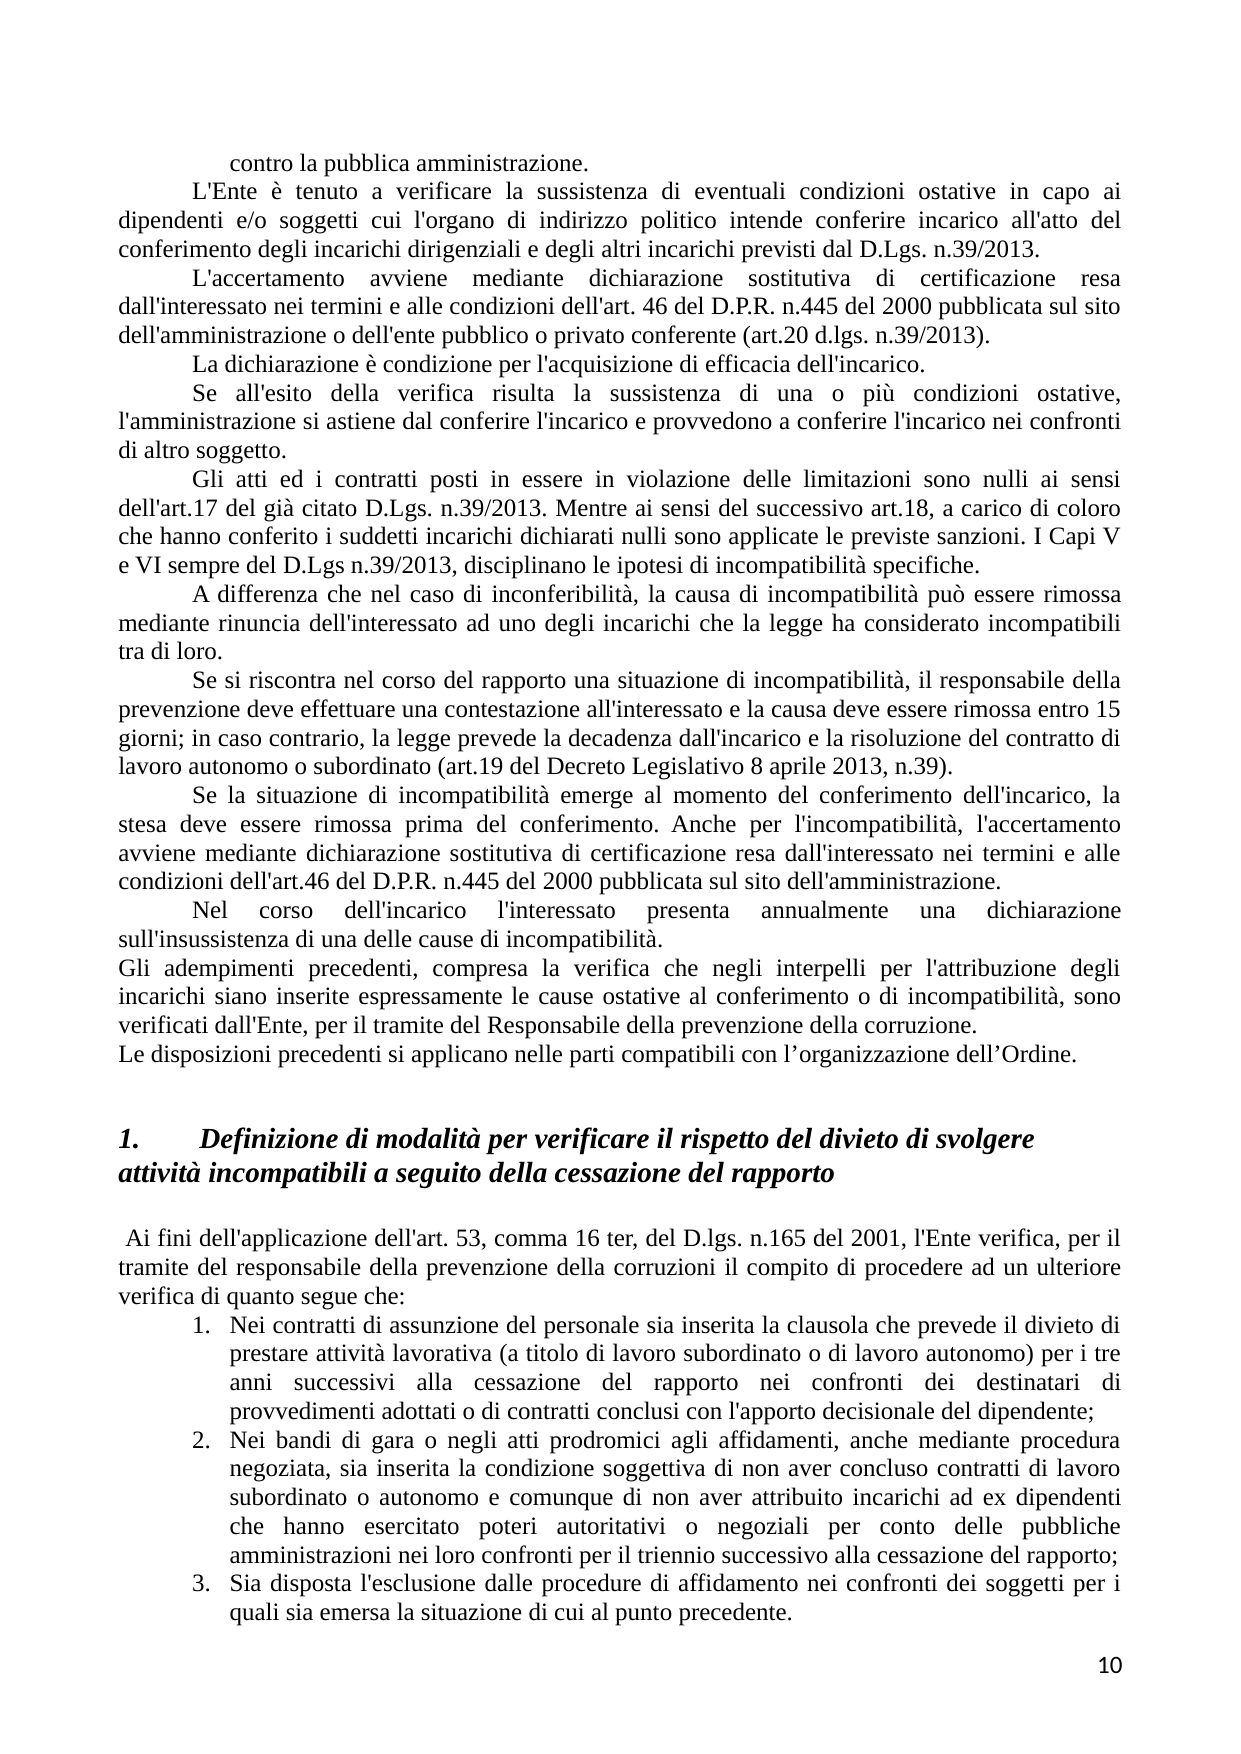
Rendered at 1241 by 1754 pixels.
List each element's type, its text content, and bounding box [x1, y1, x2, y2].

text Nel corso dell'incarico l'interessato presenta annualmente una dichiarazione sull'insussistenza di una delle cause di incompatibilità. [118, 895, 1122, 953]
text L'accertamento avviene mediante dichiarazione sostitutiva di certificazione resa dall'interessato nei termini e alle condizioni dell'art. 46 del D.P.R. n.445 del 2000 pubblicata sul sito dell'amministrazione o dell'ente pubblico o privato conferente (art.20 d.lgs. n.39/2013). [118, 263, 1122, 349]
text Ai fini dell'applicazione dell'art. 53, comma 16 ter, del D.lgs. n.165 del 2001, l'Ente verifica, per il tramite del responsabile della prevenzione della corruzioni il compito di procedere ad un ulteriore verifica di quanto segue che: [118, 1223, 1122, 1310]
text Se la situazione di incompatibilità emerge al momento del conferimento dell'incarico, la stesa deve essere rimossa prima del conferimento. Anche per l'incompatibilità, l'accertamento avviene mediante dichiarazione sostitutiva di certificazione resa dall'interessato nei termini e alle condizioni dell'art.46 del D.P.R. n.445 del 2000 pubblicata sul sito dell'amministrazione. [118, 780, 1122, 895]
subtitle Definizione di modalità per verificare il rispetto del divieto di svolgere attività incompatibili a seguito della cessazione del rapporto [118, 1121, 1122, 1188]
list Nei contratti di assunzione del personale sia inserita la clausola che prevede il divieto di prestare attività lavorativa (a titolo di lavoro subordinato o di lavoro autonomo) per i tre anni successivi alla cessazione del rapporto nei confronti dei destinatari di provvedimenti adottati o di contratti conclusi con l'apporto decisionale del dipendente; [192, 1310, 1122, 1425]
text Le disposizioni precedenti si applicano nelle parti compatibili con l’organizzazione dell’Ordine. [118, 1039, 1122, 1068]
text L'Ente è tenuto a verificare la sussistenza di eventuali condizioni ostative in capo ai dipendenti e/o soggetti cui l'organo di indirizzo politico intende conferire incarico all'atto del conferimento degli incarichi dirigenziali e degli altri incarichi previsti dal D.Lgs. n.39/2013. [118, 176, 1122, 263]
text A differenza che nel caso di inconferibilità, la causa di incompatibilità può essere rimossa mediante rinuncia dell'interessato ad uno degli incarichi che la legge ha considerato incompatibili tra di loro. [118, 579, 1122, 665]
text Se all'esito della verifica risulta la sussistenza di una o più condizioni ostative, l'amministrazione si astiene dal conferire l'incarico e provvedono a conferire l'incarico nei confronti di altro soggetto. [118, 378, 1122, 464]
text Se si riscontra nel corso del rapporto una situazione di incompatibilità, il responsabile della prevenzione deve effettuare una contestazione all'interessato e la causa deve essere rimossa entro 15 giorni; in caso contrario, la legge prevede la decadenza dall'incarico e la risoluzione del contratto di lavoro autonomo o subordinato (art.19 del Decreto Legislativo 8 aprile 2013, n.39). [118, 665, 1122, 780]
text La dichiarazione è condizione per l'acquisizione di efficacia dell'incarico. [118, 349, 1122, 378]
text Gli adempimenti precedenti, compresa la verifica che negli interpelli per l'attribuzione degli incarichi siano inserite espressamente le cause ostative al conferimento o di incompatibilità, sono verificati dall'Ente, per il tramite del Responsabile della prevenzione della corruzione. [118, 953, 1122, 1039]
list contro la pubblica amministrazione. [192, 148, 1122, 176]
text Gli atti ed i contratti posti in essere in violazione delle limitazioni sono nulli ai sensi dell'art.17 del già citato D.Lgs. n.39/2013. Mentre ai sensi del successivo art.18, a carico di coloro che hanno conferito i suddetti incarichi dichiarati nulli sono applicate le previste sanzioni. I Capi V e VI sempre del D.Lgs n.39/2013, disciplinano le ipotesi di incompatibilità specifiche. [118, 464, 1122, 579]
list Sia disposta l'esclusione dalle procedure di affidamento nei confronti dei soggetti per i quali sia emersa la situazione di cui al punto precedente. [192, 1568, 1122, 1626]
list Nei bandi di gara o negli atti prodromici agli affidamenti, anche mediante procedura negoziata, sia inserita la condizione soggettiva di non aver concluso contratti di lavoro subordinato o autonomo e comunque di non aver attribuito incarichi ad ex dipendenti che hanno esercitato poteri autoritativi o negoziali per conto delle pubbliche amministrazioni nei loro confronti per il triennio successivo alla cessazione del rapporto; [192, 1425, 1122, 1568]
